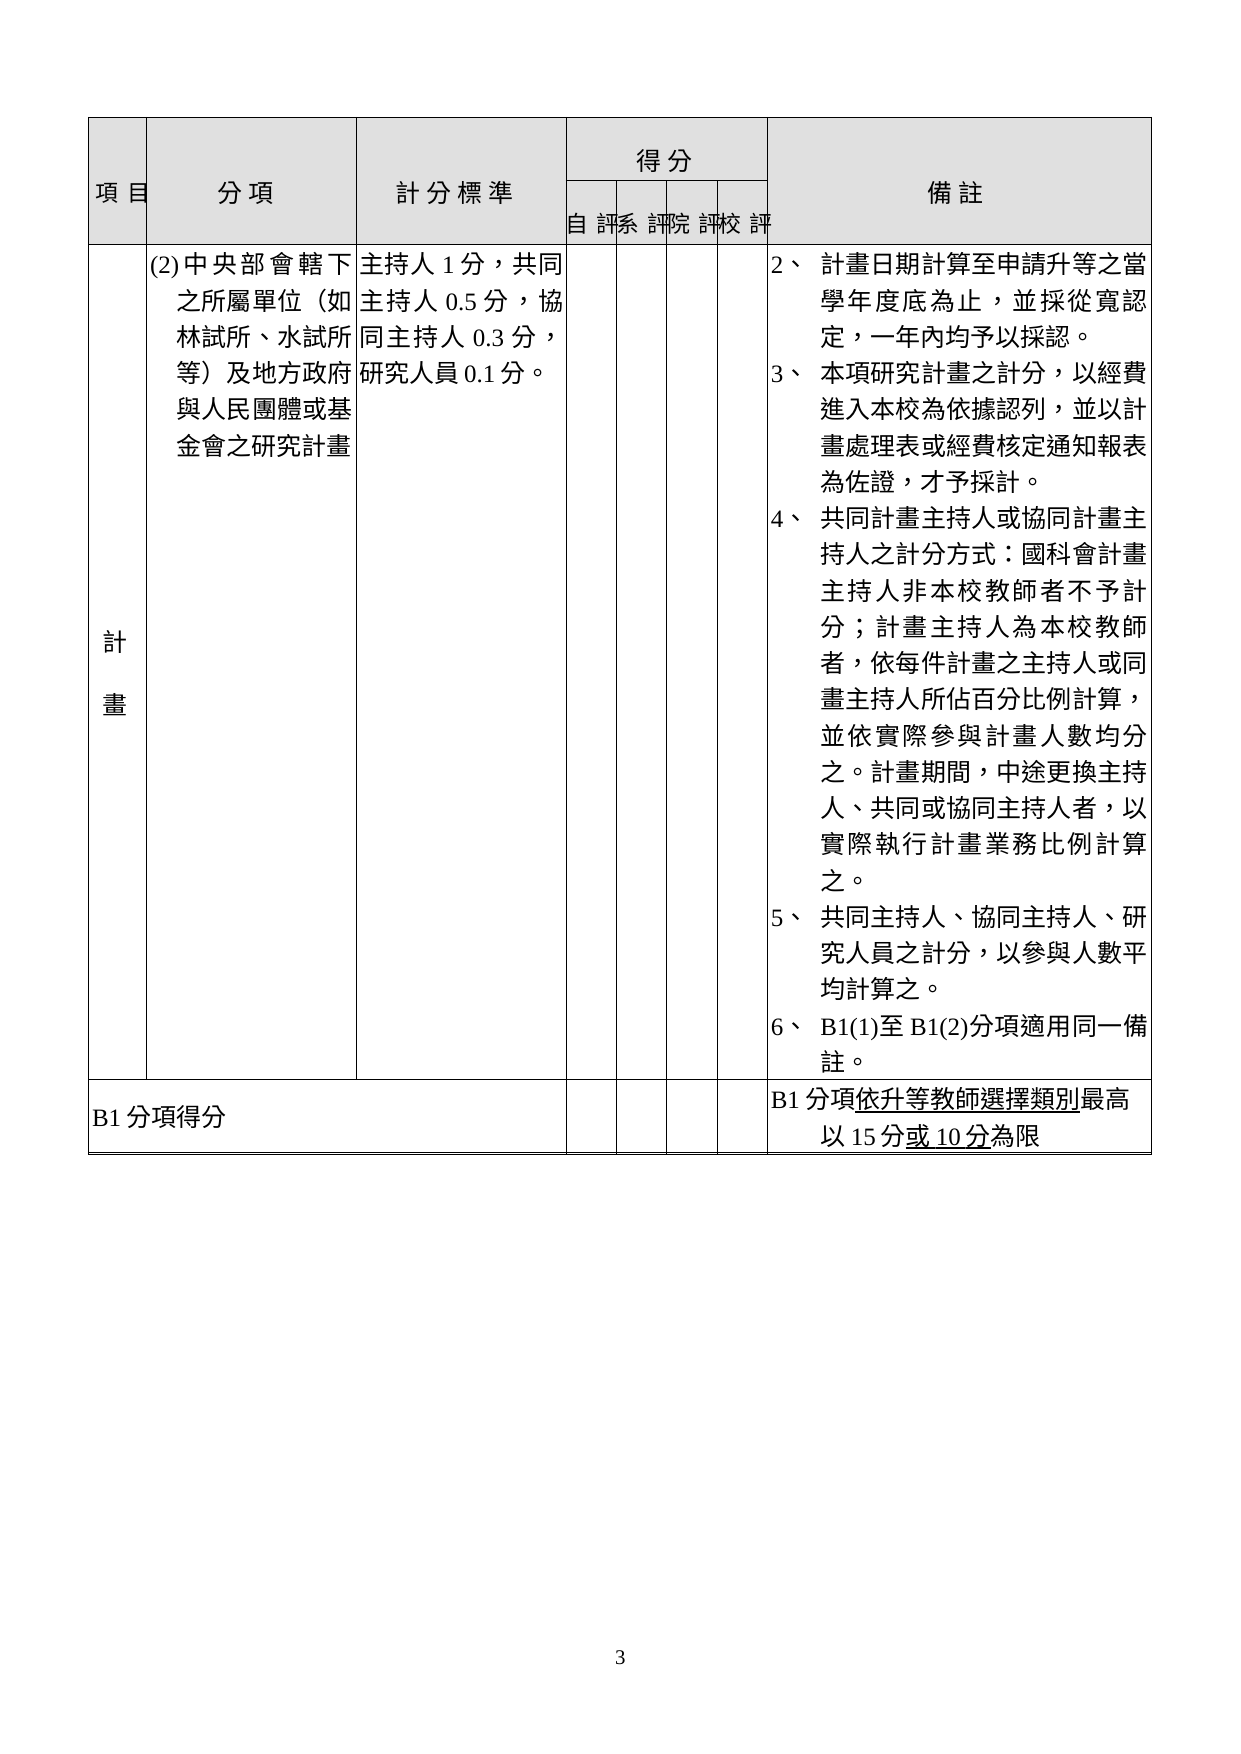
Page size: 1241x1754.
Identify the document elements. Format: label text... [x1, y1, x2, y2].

table_header 分項 [147, 118, 356, 244]
table_cell [617, 245, 666, 1079]
table_cell 計畫 [89, 245, 146, 1079]
table_cell [567, 1080, 616, 1152]
table_header 項目 [89, 118, 146, 244]
table_cell [667, 245, 717, 1079]
table_cell B1項研究計畫以學術研究計畫為認定，辦理研討會、訓練班、學分（學程）班計畫等不列入本項，改列於B2(1)「產學合作」分項計分。 計畫日期計算至申請升等之當學年度底為止，並採從寬認定，一年內均予以採認。 本項研究計畫之計分，以經費進入本校為依據認列，並以計畫處理表或經費核定通知報表為佐證，才予採計。 共同計畫主持人或協同計畫主持人之計分方式：國科會計畫主持人非本校教師者不予計分；計畫主持人為本校教師者，依每件計畫之主持人或同畫主持人所佔百分比例計算，並依實際參與計畫人數均分之。計畫期間，中途更換主持人、共同或協同主持人者，以實際執行計畫業務比例計算之。 共同主持人、協同主持人、研究人員之計分，以參與人數平均計算之。 B1(1)至B1(2)分項適用同一備註。 [768, 245, 1151, 1079]
table_cell 主持人1分，共同主持人0.5分，協同主持人0.3分，研究人員0.1分。 [357, 245, 566, 1079]
table_cell [617, 1080, 666, 1152]
table_cell B1分項得分 [89, 1080, 566, 1152]
table_cell B1分項依升等教師選擇類別最高以15分或10分為限 [768, 1080, 1151, 1152]
table_cell [718, 245, 767, 1079]
table_cell [718, 1080, 767, 1152]
table_cell 校評 [718, 181, 767, 244]
table_cell 系評 [617, 181, 666, 244]
table_header 計分標準 [357, 118, 566, 244]
table_cell 院評 [667, 181, 717, 244]
table_cell 自評 [567, 181, 616, 244]
table_cell [567, 245, 616, 1079]
table_header 備註 [768, 118, 1151, 244]
table_header 得分 [567, 118, 767, 180]
table_cell [667, 1080, 717, 1152]
table_cell (2)中央部會轄下之所屬單位（如林試所、水試所等）及地方政府與人民團體或基金會之研究計畫 [147, 245, 356, 1079]
